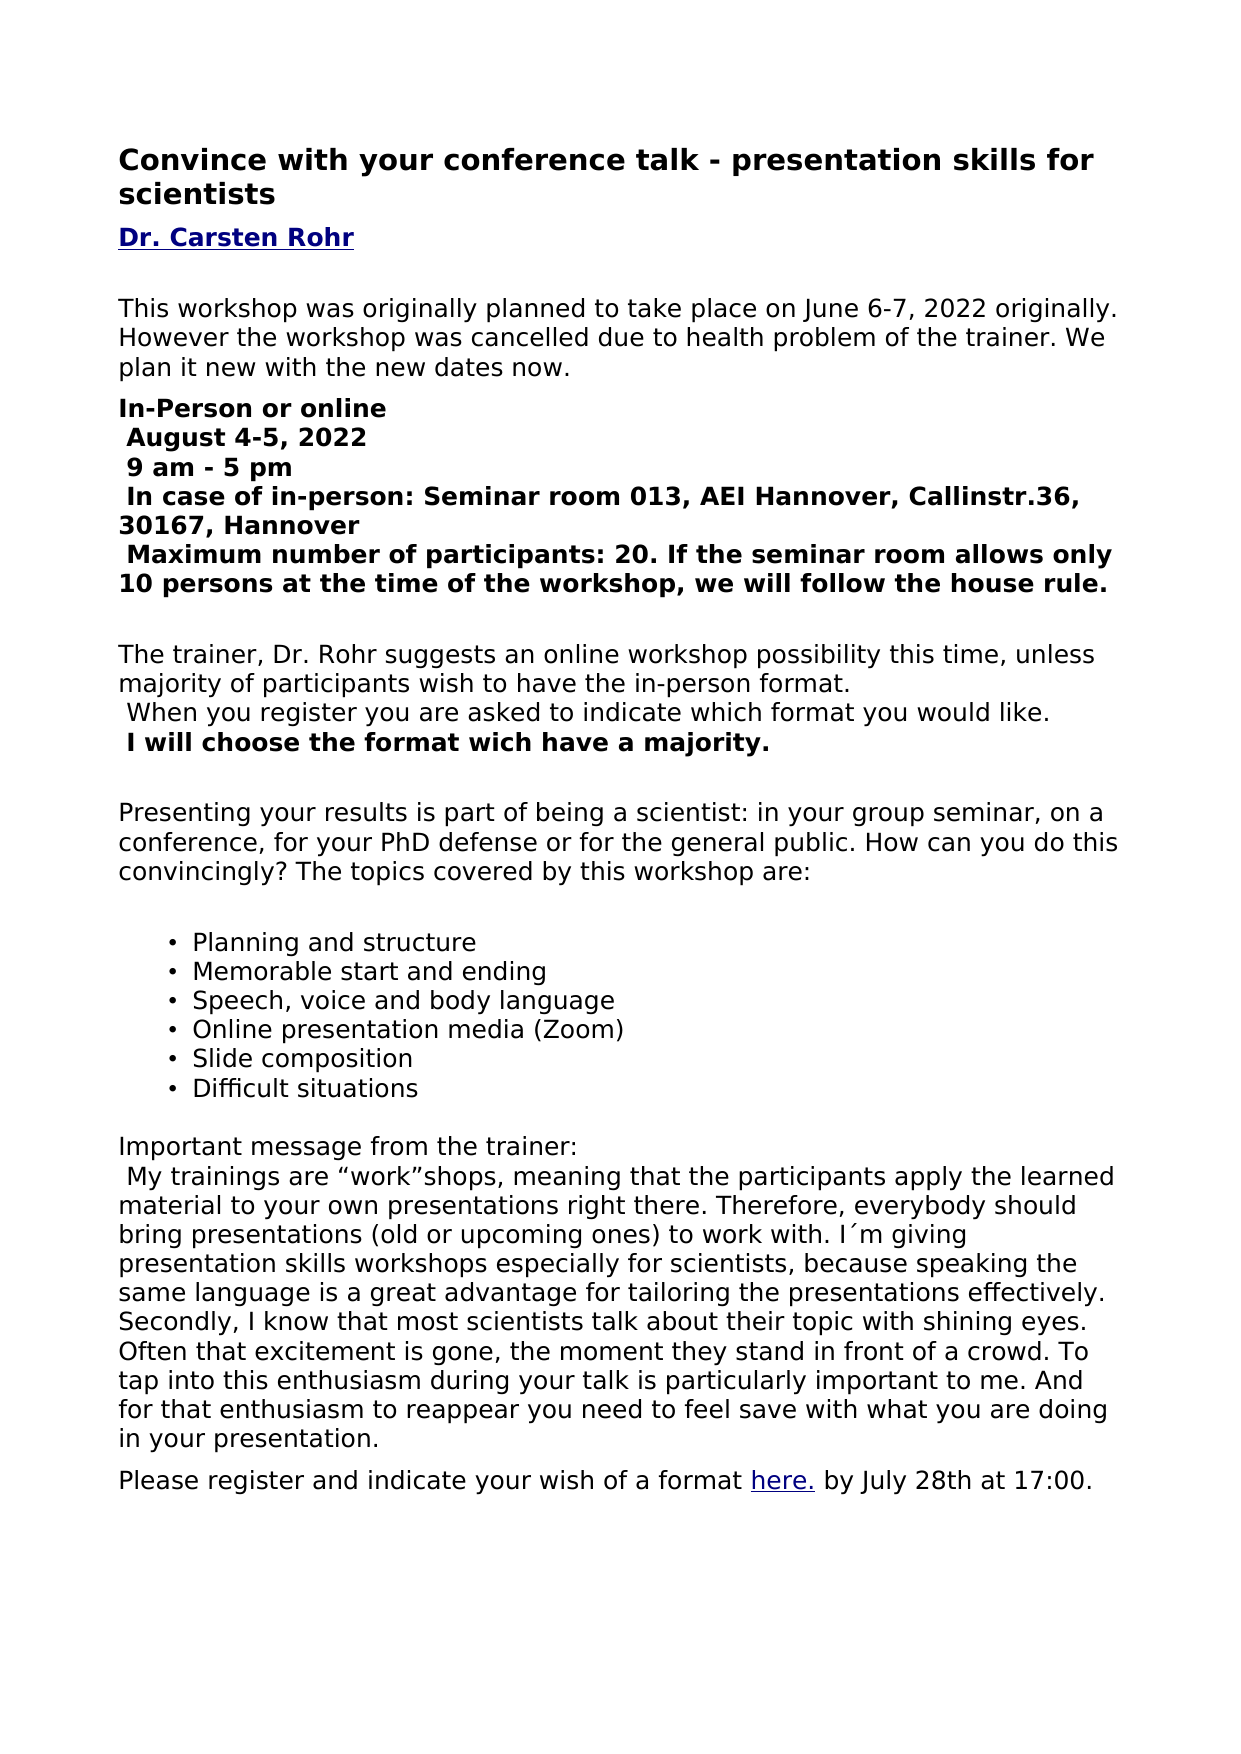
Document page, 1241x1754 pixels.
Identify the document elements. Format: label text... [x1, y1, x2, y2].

text The trainer, Dr. Rohr suggests an online workshop possibility this time, unless majority of participants wish to have the in-person format. When you register you are asked to indicate which format you would like. I will choose the format wich have a majority. [118, 640, 1122, 786]
list Difficult situations [177, 1074, 1122, 1103]
text In-Person or online August 4-5, 2022 9 am - 5 pm In case of in-person: Seminar room 013, AEI Hannover, Callinstr.36, 30167, Hannover Maximum number of participants: 20. If the seminar room allows only 10 persons at the time of the workshop, we will follow the house rule. [118, 394, 1122, 628]
list Speech, voice and body language [177, 986, 1122, 1016]
text Please register and indicate your wish of a format here. by July 28th at 17:00. [118, 1466, 1122, 1524]
list Slide composition [177, 1045, 1122, 1074]
list Memorable start and ending [177, 957, 1122, 986]
list Online presentation media (Zoom) [177, 1016, 1122, 1045]
text This workshop was originally planned to take place on June 6-7, 2022 originally. However the workshop was cancelled due to health problem of the trainer. We plan it new with the new dates now. [118, 294, 1122, 382]
list Planning and structure [177, 928, 1122, 957]
text Dr. Carsten Rohr [118, 223, 1122, 282]
text Important message from the trainer: My trainings are “work”shops, meaning that the participants apply the learned material to your own presentations right there. Therefore, everybody should bring presentations (old or upcoming ones) to work with. I´m giving presentation skills workshops especially for scientists, because speaking the same language is a great advantage for tailoring the presentations effectively. Secondly, I know that most scientists talk about their topic with shining eyes. Often that excitement is gone, the moment they stand in front of a crowd. To tap into this enthusiasm during your talk is particularly important to me. And for that enthusiasm to reappear you need to feel save with what you are doing in your presentation. [118, 1132, 1122, 1453]
text Presenting your results is part of being a scientist: in your group seminar, on a conference, for your PhD defense or for the general public. How can you do this convincingly? The topics covered by this workshop are: [118, 798, 1122, 886]
subtitle Convince with your conference talk - presentation skills for scientists [118, 143, 1122, 211]
